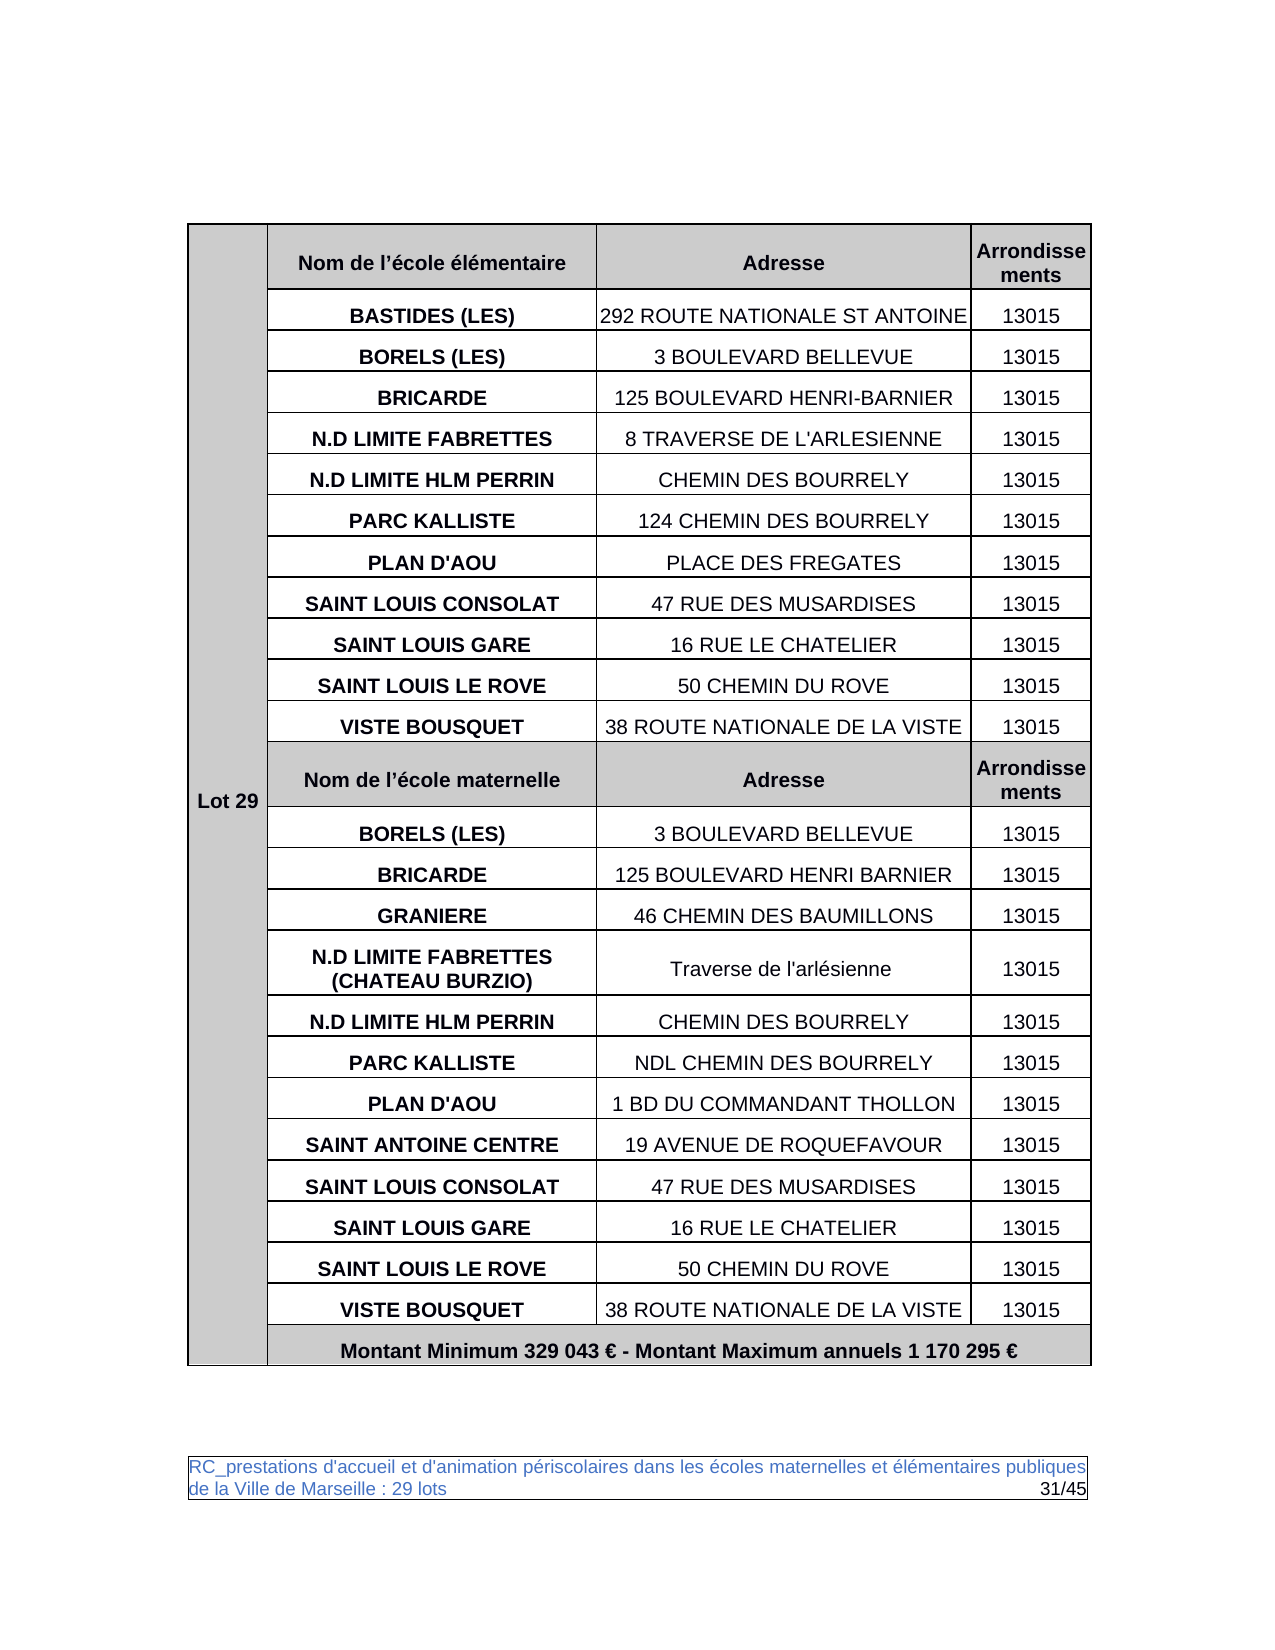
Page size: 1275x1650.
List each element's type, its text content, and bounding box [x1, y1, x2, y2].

table_cell 16 RUE LE CHATELIER [597, 619, 970, 658]
table_cell 13015 [972, 537, 1090, 576]
table_cell 13015 [972, 1119, 1090, 1159]
table_cell BRICARDE [268, 372, 596, 411]
table_cell 13015 [972, 701, 1090, 741]
table_cell N.D LIMITE FABRETTES [268, 413, 596, 453]
table_cell 8 TRAVERSE DE L'ARLESIENNE [597, 413, 970, 453]
table_cell 13015 [972, 495, 1090, 535]
table_cell SAINT LOUIS LE ROVE [268, 1243, 596, 1282]
table_cell Adresse [597, 742, 970, 806]
table_cell SAINT LOUIS CONSOLAT [268, 1161, 596, 1200]
table_cell 13015 [972, 578, 1090, 617]
table_header Arrondissements [972, 225, 1090, 288]
table_cell 13015 [972, 890, 1090, 929]
table_header Lot 29 [189, 225, 267, 1364]
table_cell 292 ROUTE NATIONALE ST ANTOINE [597, 290, 970, 329]
table_cell 13015 [972, 660, 1090, 699]
table_cell 13015 [972, 1202, 1090, 1241]
table_cell 3 BOULEVARD BELLEVUE [597, 807, 970, 847]
table_cell 47 RUE DES MUSARDISES [597, 578, 970, 617]
table_cell 13015 [972, 454, 1090, 494]
table_cell BASTIDES (LES) [268, 290, 596, 329]
table_cell 46 CHEMIN DES BAUMILLONS [597, 890, 970, 929]
table_cell 13015 [972, 331, 1090, 370]
table_cell SAINT LOUIS GARE [268, 619, 596, 658]
table_cell 13015 [972, 1037, 1090, 1077]
table_cell 13015 [972, 1284, 1090, 1323]
table_cell N.D LIMITE FABRETTES (CHATEAU BURZIO) [268, 931, 596, 994]
table_cell 16 RUE LE CHATELIER [597, 1202, 970, 1241]
table_cell 125 BOULEVARD HENRI-BARNIER [597, 372, 970, 411]
table_cell 3 BOULEVARD BELLEVUE [597, 331, 970, 370]
table_cell CHEMIN DES BOURRELY [597, 996, 970, 1035]
table_cell 38 ROUTE NATIONALE DE LA VISTE [597, 1284, 970, 1323]
table_cell 19 AVENUE DE ROQUEFAVOUR [597, 1119, 970, 1159]
table_cell SAINT LOUIS LE ROVE [268, 660, 596, 699]
table_cell SAINT LOUIS CONSOLAT [268, 578, 596, 617]
table_cell VISTE BOUSQUET [268, 701, 596, 741]
table_cell 124 CHEMIN DES BOURRELY [597, 495, 970, 535]
table_cell 50 CHEMIN DU ROVE [597, 660, 970, 699]
table_cell CHEMIN DES BOURRELY [597, 454, 970, 494]
table_cell NDL CHEMIN DES BOURRELY [597, 1037, 970, 1077]
table_cell 13015 [972, 619, 1090, 658]
table_cell 13015 [972, 1243, 1090, 1282]
table_cell 13015 [972, 290, 1090, 329]
table_cell BORELS (LES) [268, 331, 596, 370]
table_cell GRANIERE [268, 890, 596, 929]
table_cell PARC KALLISTE [268, 495, 596, 535]
table_cell PLAN D'AOU [268, 537, 596, 576]
table_cell 13015 [972, 807, 1090, 847]
table_cell 47 RUE DES MUSARDISES [597, 1161, 970, 1200]
table_cell 13015 [972, 848, 1090, 888]
table_cell 125 BOULEVARD HENRI BARNIER [597, 848, 970, 888]
table_cell 13015 [972, 931, 1090, 994]
table_header Nom de l’école élémentaire [268, 225, 596, 288]
table_cell Traverse de l'arlésienne [597, 931, 970, 994]
table_cell 13015 [972, 413, 1090, 453]
table_cell PLAN D'AOU [268, 1078, 596, 1118]
table_cell 13015 [972, 996, 1090, 1035]
table_cell Arrondissements [972, 742, 1090, 806]
table_cell SAINT ANTOINE CENTRE [268, 1119, 596, 1159]
table_cell VISTE BOUSQUET [268, 1284, 596, 1323]
table_cell PLACE DES FREGATES [597, 537, 970, 576]
table_header Adresse [597, 225, 970, 288]
table_cell 1 BD DU COMMANDANT THOLLON [597, 1078, 970, 1118]
table_cell BRICARDE [268, 848, 596, 888]
table_cell 13015 [972, 1161, 1090, 1200]
table_cell Nom de l’école maternelle [268, 742, 596, 806]
table_cell N.D LIMITE HLM PERRIN [268, 454, 596, 494]
table_cell 38 ROUTE NATIONALE DE LA VISTE [597, 701, 970, 741]
table_cell PARC KALLISTE [268, 1037, 596, 1077]
table_cell 13015 [972, 1078, 1090, 1118]
table_cell 50 CHEMIN DU ROVE [597, 1243, 970, 1282]
table_cell SAINT LOUIS GARE [268, 1202, 596, 1241]
table_cell Montant Minimum 329 043 € - Montant Maximum annuels 1 170 295 € [268, 1325, 1090, 1364]
table_cell BORELS (LES) [268, 807, 596, 847]
table_cell N.D LIMITE HLM PERRIN [268, 996, 596, 1035]
table_cell 13015 [972, 372, 1090, 411]
